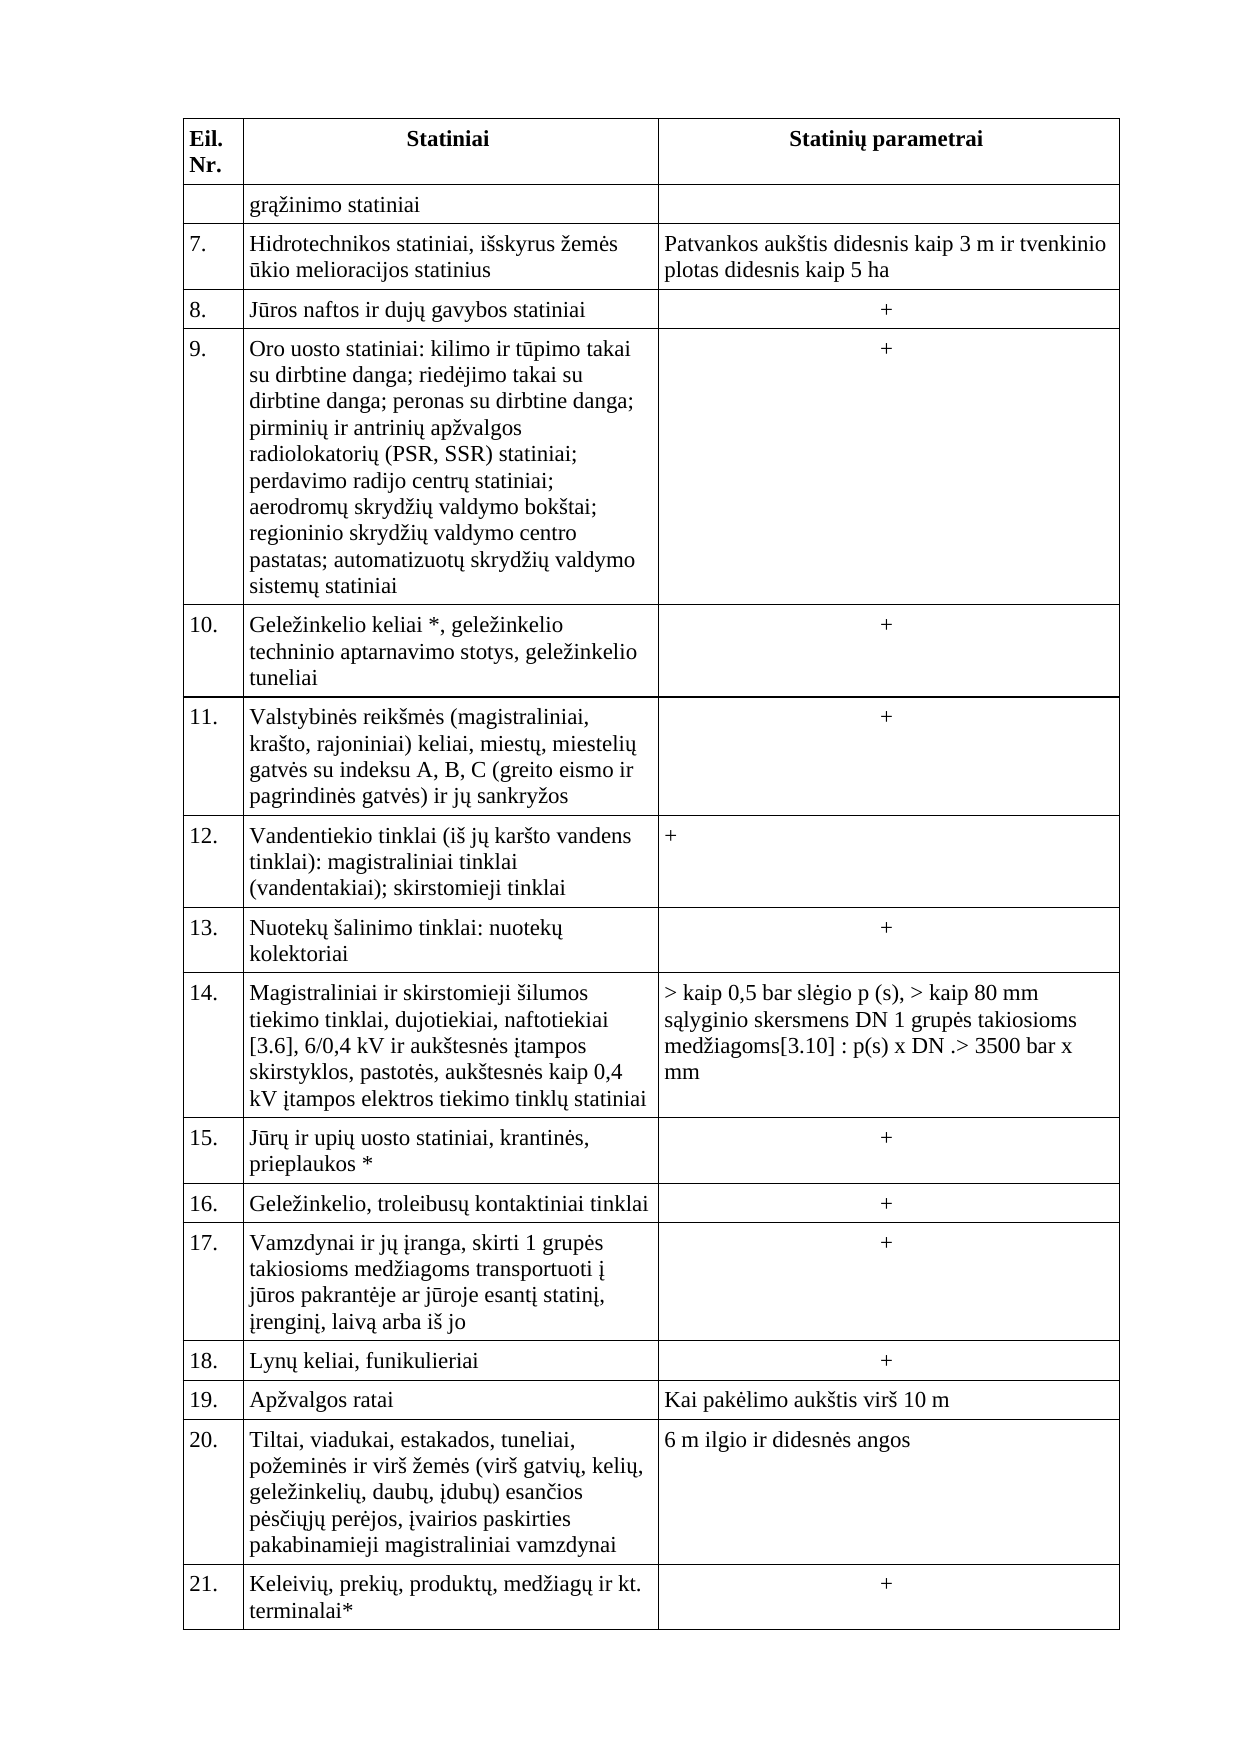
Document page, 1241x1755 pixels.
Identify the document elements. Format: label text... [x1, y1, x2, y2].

table_cell grąžinimo statiniai [244, 185, 658, 223]
table_cell 9. [184, 329, 243, 604]
table_cell Hidrotechnikos statiniai, išskyrus žemės ūkio melioracijos statinius [244, 224, 658, 289]
table_cell 11. [184, 698, 243, 815]
table_cell 7. [184, 224, 243, 289]
table_cell 12. [184, 816, 243, 907]
table_cell + [659, 1565, 1119, 1629]
table_cell 20. [184, 1420, 243, 1563]
table_cell Apžvalgos ratai [244, 1381, 658, 1419]
table_cell [184, 185, 243, 223]
table_cell + [659, 1341, 1119, 1379]
table_cell Keleivių, prekių, produktų, medžiagų ir kt. terminalai* [244, 1565, 658, 1629]
table_cell 10. [184, 605, 243, 696]
table_cell + [659, 605, 1119, 696]
table_cell + [659, 290, 1119, 328]
table_cell Jūrų ir upių uosto statiniai, krantinės, prieplaukos * [244, 1118, 658, 1183]
table_cell 19. [184, 1381, 243, 1419]
table_cell + [659, 1223, 1119, 1340]
table_cell Patvankos aukštis didesnis kaip 3 m ir tvenkinio plotas didesnis kaip 5 ha [659, 224, 1119, 289]
table_cell 16. [184, 1184, 243, 1222]
table_cell 17. [184, 1223, 243, 1340]
table_cell Vamzdynai ir jų įranga, skirti 1 grupės takiosioms medžiagoms transportuoti į jūros pakrantėje ar jūroje esantį statinį, įrenginį, laivą arba iš jo [244, 1223, 658, 1340]
table_cell + [659, 816, 1119, 907]
table_cell 6 m ilgio ir didesnės angos [659, 1420, 1119, 1563]
table_cell Tiltai, viadukai, estakados, tuneliai, požeminės ir virš žemės (virš gatvių, kelių, geležinkelių, daubų, įdubų) esančios pėsčiųjų perėjos, įvairios paskirties pakabinamieji magistraliniai vamzdynai [244, 1420, 658, 1563]
table_cell Vandentiekio tinklai (iš jų karšto vandens tinklai): magistraliniai tinklai (vandentakiai); skirstomieji tinklai [244, 816, 658, 907]
table_cell + [659, 329, 1119, 604]
table_cell + [659, 698, 1119, 815]
table_cell + [659, 1118, 1119, 1183]
table_cell 13. [184, 908, 243, 972]
table_cell 8. [184, 290, 243, 328]
table_cell Geležinkelio keliai *, geležinkelio techninio aptarnavimo stotys, geležinkelio tuneliai [244, 605, 658, 696]
table_cell Jūros naftos ir dujų gavybos statiniai [244, 290, 658, 328]
table_cell 21. [184, 1565, 243, 1629]
table_header Eil. Nr. [184, 119, 243, 184]
table_cell + [659, 908, 1119, 972]
table_cell [659, 185, 1119, 223]
table_cell Valstybinės reikšmės (magistraliniai, krašto, rajoniniai) keliai, miestų, miestelių gatvės su indeksu A, B, C (greito eismo ir pagrindinės gatvės) ir jų sankryžos [244, 698, 658, 815]
table_cell Geležinkelio, troleibusų kontaktiniai tinklai [244, 1184, 658, 1222]
table_cell Kai pakėlimo aukštis virš 10 m [659, 1381, 1119, 1419]
table_cell 14. [184, 973, 243, 1117]
table_cell Lynų keliai, funikulieriai [244, 1341, 658, 1379]
table_header Statinių parametrai [659, 119, 1119, 184]
table_cell Nuotekų šalinimo tinklai: nuotekų kolektoriai [244, 908, 658, 972]
table_cell + [659, 1184, 1119, 1222]
table_cell Oro uosto statiniai: kilimo ir tūpimo takai su dirbtine danga; riedėjimo takai su dirbtine danga; peronas su dirbtine danga; pirminių ir antrinių apžvalgos radiolokatorių (PSR, SSR) statiniai; perdavimo radijo centrų statiniai; aerodromų skrydžių valdymo bokštai; regioninio skrydžių valdymo centro pastatas; automatizuotų skrydžių valdymo sistemų statiniai [244, 329, 658, 604]
table_cell Magistraliniai ir skirstomieji šilumos tiekimo tinklai, dujotiekiai, naftotiekiai [3.6], 6/0,4 kV ir aukštesnės įtampos skirstyklos, pastotės, aukštesnės kaip 0,4 kV įtampos elektros tiekimo tinklų statiniai [244, 973, 658, 1117]
table_header Statiniai [244, 119, 658, 184]
table_cell 18. [184, 1341, 243, 1379]
table_cell 15. [184, 1118, 243, 1183]
table_cell > kaip 0,5 bar slėgio p (s), > kaip 80 mm sąlyginio skersmens DN 1 grupės takiosioms medžiagoms[3.10] : p(s) x DN .> 3500 bar x mm [659, 973, 1119, 1117]
